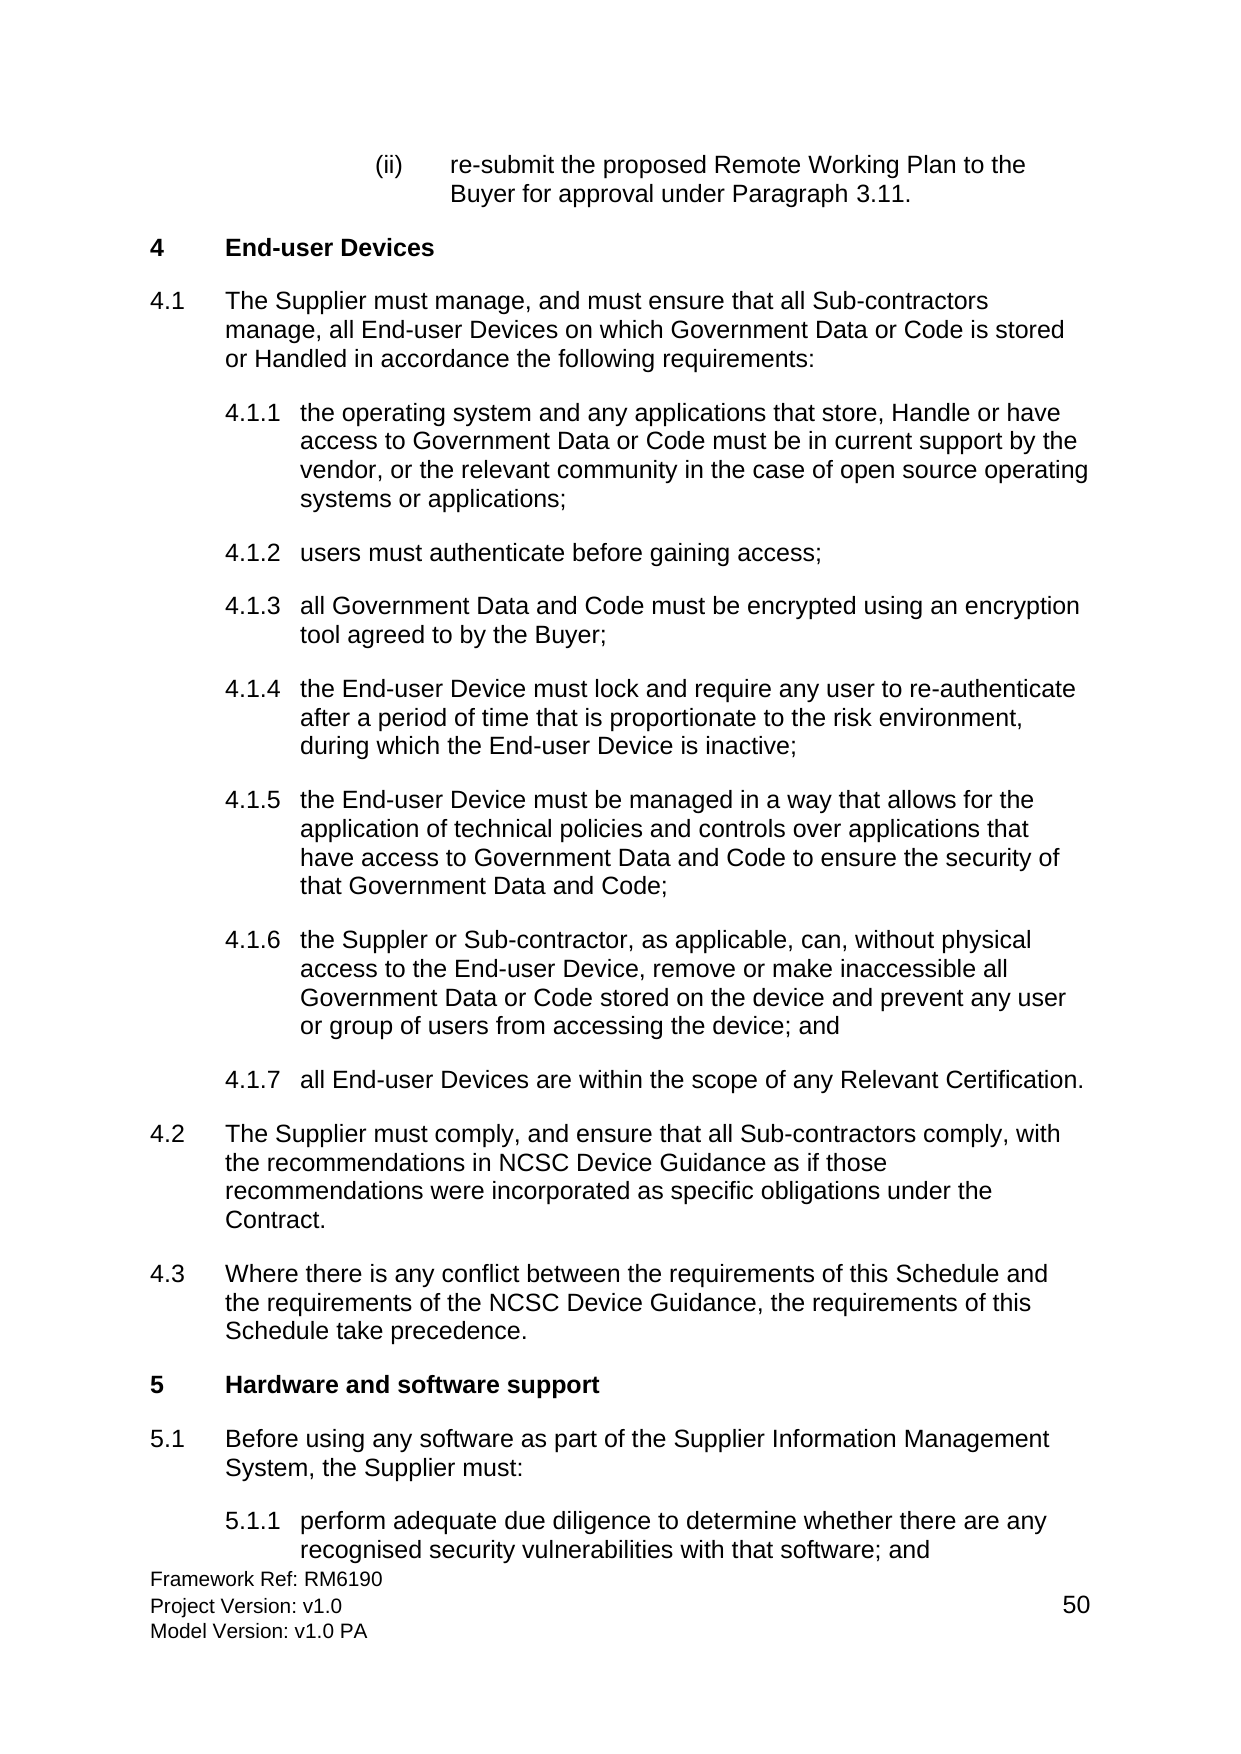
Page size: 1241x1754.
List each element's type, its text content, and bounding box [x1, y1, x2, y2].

list Where there is any conflict between the requirements of this Schedule and the requirements of the NCSC Device Guidance, the requirements of this Schedule take precedence. [150, 1259, 1090, 1345]
list Hardware and software support [150, 1370, 1090, 1399]
list the End-user Device must lock and require any user to re-authenticate after a period of time that is proportionate to the risk environment, during which the End-user Device is inactive; [225, 674, 1090, 760]
list the Suppler or Sub-contractor, as applicable, can, without physical access to the End-user Device, remove or make inaccessible all Government Data or Code stored on the device and prevent any user or group of users from accessing the device; and [225, 925, 1090, 1040]
list users must authenticate before gaining access; [225, 537, 1090, 566]
list the End-user Device must be managed in a way that allows for the application of technical policies and controls over applications that have access to Government Data and Code to ensure the security of that Government Data and Code; [225, 785, 1090, 900]
list End-user Devices [150, 232, 1090, 261]
list Before using any software as part of the Supplier Information Management System, the Supplier must: [150, 1424, 1090, 1481]
list re-submit the proposed Remote Working Plan to the Buyer for approval under Paragraph 3.11. [375, 150, 1090, 207]
list The Supplier must comply, and ensure that all Sub-contractors comply, with the recommendations in NCSC Device Guidance as if those recommendations were incorporated as specific obligations under the Contract. [150, 1119, 1090, 1234]
list all Government Data and Code must be encrypted using an encryption tool agreed to by the Buyer; [225, 591, 1090, 649]
list all End-user Devices are within the scope of any Relevant Certification. [225, 1065, 1090, 1094]
list perform adequate due diligence to determine whether there are any recognised security vulnerabilities with that software; and [225, 1506, 1090, 1564]
list the operating system and any applications that store, Handle or have access to Government Data or Code must be in current support by the vendor, or the relevant community in the case of open source operating systems or applications; [225, 397, 1090, 512]
list The Supplier must manage, and must ensure that all Sub-contractors manage, all End-user Devices on which Government Data or Code is stored or Handled in accordance the following requirements: [150, 286, 1090, 372]
